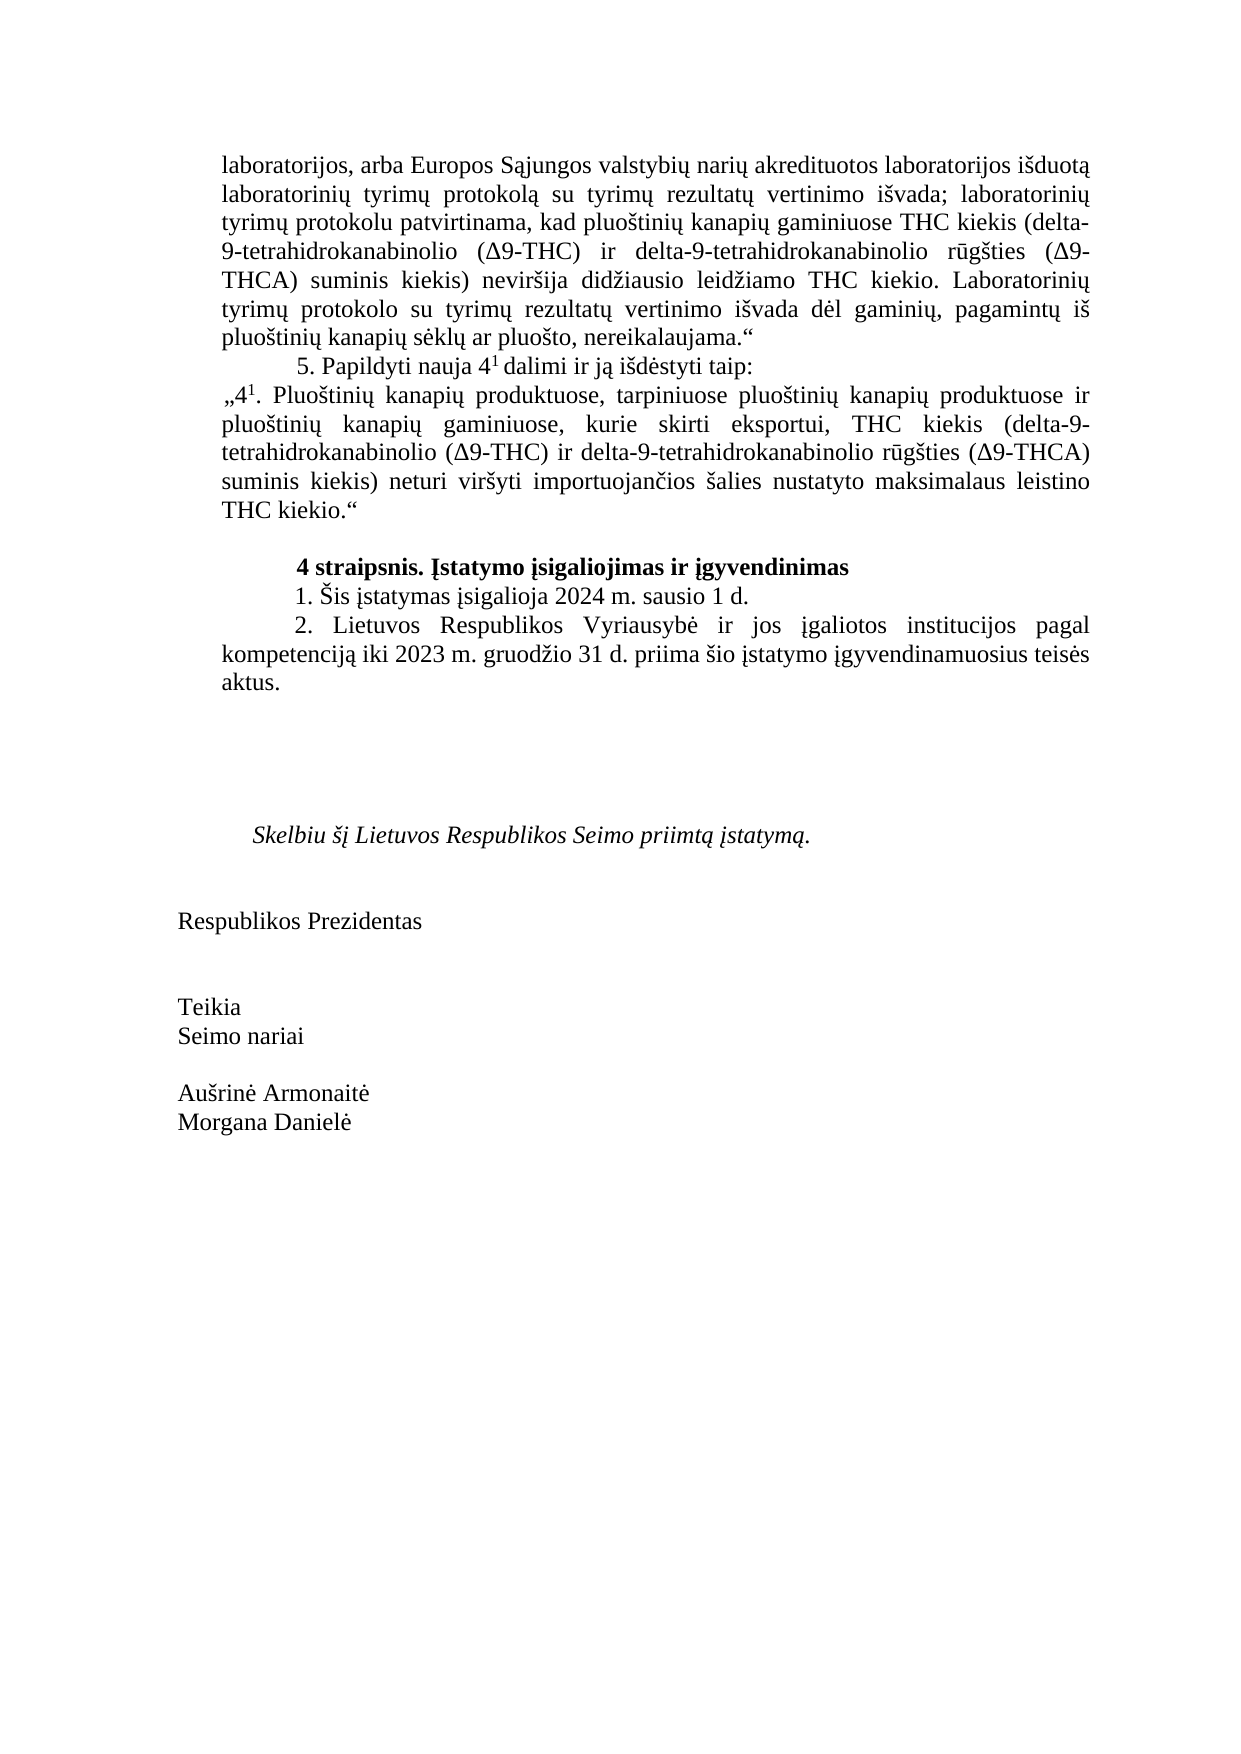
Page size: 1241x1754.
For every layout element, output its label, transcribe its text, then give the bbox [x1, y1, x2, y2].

text Respublikos Prezidentas [177, 906, 1152, 935]
text 1. Šis įstatymas įsigalioja 2024 m. sausio 1 d. [221, 581, 1091, 610]
text 4 straipsnis. Įstatymo įsigaliojimas ir įgyvendinimas [221, 552, 1091, 581]
text Seimo nariai [177, 1021, 1152, 1050]
text Aušrinė Armonaitė [177, 1078, 1152, 1107]
text „41. Pluoštinių kanapių produktuose, tarpiniuose pluoštinių kanapių produktuose ir pluoštinių kanapių gaminiuose, kurie skirti eksportui, THC kiekis (delta-9-tetrahidrokanabinolio (Δ9-THC) ir delta-9-tetrahidrokanabinolio rūgšties (Δ9-THCA) suminis kiekis) neturi viršyti importuojančios šalies nustatyto maksimalaus leistino THC kiekio.“ [221, 380, 1091, 524]
text Teikia [177, 992, 1152, 1021]
text Skelbiu šį Lietuvos Respublikos Seimo priimtą įstatymą. [177, 820, 1152, 848]
text Morgana Danielė [177, 1107, 1152, 1136]
text 2. Lietuvos Respublikos Vyriausybė ir jos įgaliotos institucijos pagal kompetenciją iki 2023 m. gruodžio 31 d. priima šio įstatymo įgyvendinamuosius teisės aktus. [221, 610, 1091, 696]
text 5. Papildyti nauja 41 dalimi ir ją išdėstyti taip: [221, 351, 1091, 380]
text laboratorijos, arba Europos Sąjungos valstybių narių akredituotos laboratorijos išduotą laboratorinių tyrimų protokolą su tyrimų rezultatų vertinimo išvada; laboratorinių tyrimų protokolu patvirtinama, kad pluoštinių kanapių gaminiuose THC kiekis (delta-9-tetrahidrokanabinolio (Δ9-THC) ir delta-9-tetrahidrokanabinolio rūgšties (Δ9-THCA) suminis kiekis) neviršija didžiausio leidžiamo THC kiekio. Laboratorinių tyrimų protokolo su tyrimų rezultatų vertinimo išvada dėl gaminių, pagamintų iš pluoštinių kanapių sėklų ar pluošto, nereikalaujama.“ [221, 150, 1091, 351]
